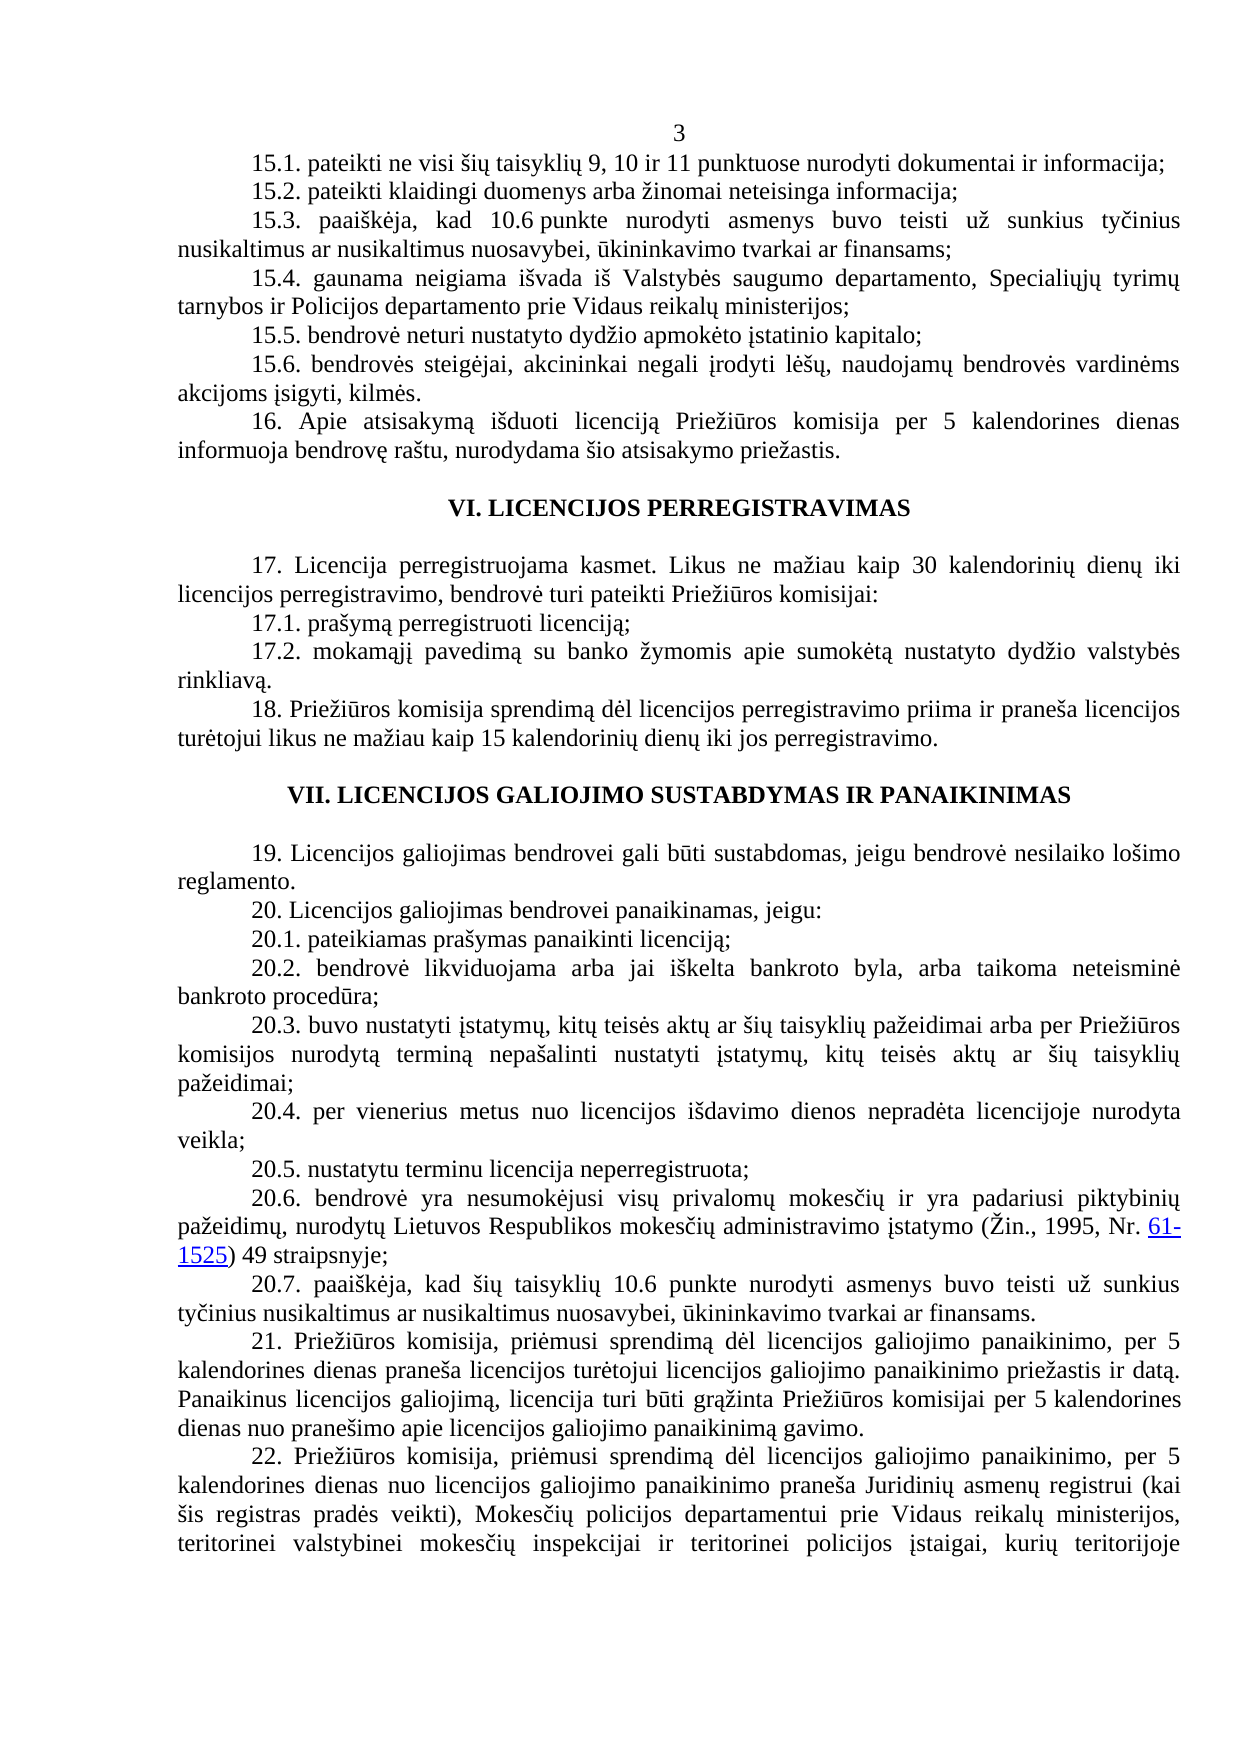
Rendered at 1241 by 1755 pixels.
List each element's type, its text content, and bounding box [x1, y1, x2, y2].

text 20.2. bendrovė likviduojama arba jai iškelta bankroto byla, arba taikoma neteisminė bankroto procedūra; [177, 953, 1181, 1010]
text 15.4. gaunama neigiama išvada iš Valstybės saugumo departamento, Specialiųjų tyrimų tarnybos ir Policijos departamento prie Vidaus reikalų ministerijos; [177, 263, 1181, 320]
text 20. Licencijos galiojimas bendrovei panaikinamas, jeigu: [177, 895, 1181, 924]
text VI. LICENCIJOS PERREGISTRAVIMAS [177, 493, 1181, 521]
text 20.1. pateikiamas prašymas panaikinti licenciją; [177, 924, 1181, 953]
text 16. Apie atsisakymą išduoti licenciją Priežiūros komisija per 5 kalendorines dienas informuoja bendrovę raštu, nurodydama šio atsisakymo priežastis. [177, 406, 1181, 464]
text 21. Priežiūros komisija, priėmusi sprendimą dėl licencijos galiojimo panaikinimo, per 5 kalendorines dienas praneša licencijos turėtojui licencijos galiojimo panaikinimo priežastis ir datą. Panaikinus licencijos galiojimą, licencija turi būti grąžinta Priežiūros komisijai per 5 kalendorines dienas nuo pranešimo apie licencijos galiojimo panaikinimą gavimo. [177, 1326, 1181, 1441]
text 20.5. nustatytu terminu licencija neperregistruota; [177, 1154, 1181, 1183]
text 18. Priežiūros komisija sprendimą dėl licencijos perregistravimo priima ir praneša licencijos turėtojui likus ne mažiau kaip 15 kalendorinių dienų iki jos perregistravimo. [177, 694, 1181, 751]
text 17. Licencija perregistruojama kasmet. Likus ne mažiau kaip 30 kalendorinių dienų iki licencijos perregistravimo, bendrovė turi pateikti Priežiūros komisijai: [177, 550, 1181, 608]
text 20.6. bendrovė yra nesumokėjusi visų privalomų mokesčių ir yra padariusi piktybinių pažeidimų, nurodytų Lietuvos Respublikos mokesčių administravimo įstatymo (Žin., 1995, Nr. 61-1525) 49 straipsnyje; [177, 1183, 1181, 1269]
text 15.6. bendrovės steigėjai, akcininkai negali įrodyti lėšų, naudojamų bendrovės vardinėms akcijoms įsigyti, kilmės. [177, 349, 1181, 406]
text VII. LICENCIJOS GALIOJIMO SUSTABDYMAS IR PANAIKINIMAS [177, 780, 1181, 809]
text 20.7. paaiškėja, kad šių taisyklių 10.6 punkte nurodyti asmenys buvo teisti už sunkius tyčinius nusikaltimus ar nusikaltimus nuosavybei, ūkininkavimo tvarkai ar finansams. [177, 1269, 1181, 1326]
text 17.2. mokamąjį pavedimą su banko žymomis apie sumokėtą nustatyto dydžio valstybės rinkliavą. [177, 636, 1181, 694]
text 15.5. bendrovė neturi nustatyto dydžio apmokėto įstatinio kapitalo; [177, 320, 1181, 349]
text 15.2. pateikti klaidingi duomenys arba žinomai neteisinga informacija; [177, 176, 1181, 205]
text 15.3. paaiškėja, kad 10.6 punkte nurodyti asmenys buvo teisti už sunkius tyčinius nusikaltimus ar nusikaltimus nuosavybei, ūkininkavimo tvarkai ar finansams; [177, 205, 1181, 263]
text 17.1. prašymą perregistruoti licenciją; [177, 608, 1181, 636]
text 20.4. per vienerius metus nuo licencijos išdavimo dienos nepradėta licencijoje nurodyta veikla; [177, 1096, 1181, 1154]
text 15.1. pateikti ne visi šių taisyklių 9, 10 ir 11 punktuose nurodyti dokumentai ir informacija; [177, 148, 1181, 176]
text 20.3. buvo nustatyti įstatymų, kitų teisės aktų ar šių taisyklių pažeidimai arba per Priežiūros komisijos nurodytą terminą nepašalinti nustatyti įstatymų, kitų teisės aktų ar šių taisyklių pažeidimai; [177, 1010, 1181, 1096]
text 19. Licencijos galiojimas bendrovei gali būti sustabdomas, jeigu bendrovė nesilaiko lošimo reglamento. [177, 838, 1181, 895]
text 22. Priežiūros komisija, priėmusi sprendimą dėl licencijos galiojimo panaikinimo, per 5 kalendorines dienas nuo licencijos galiojimo panaikinimo praneša Juridinių asmenų registrui (kai šis registras pradės veikti), Mokesčių policijos departamentui prie Vidaus reikalų ministerijos, teritorinei valstybinei mokesčių inspekcijai ir teritorinei policijos įstaigai, kurių teritorijoje [177, 1441, 1181, 1556]
